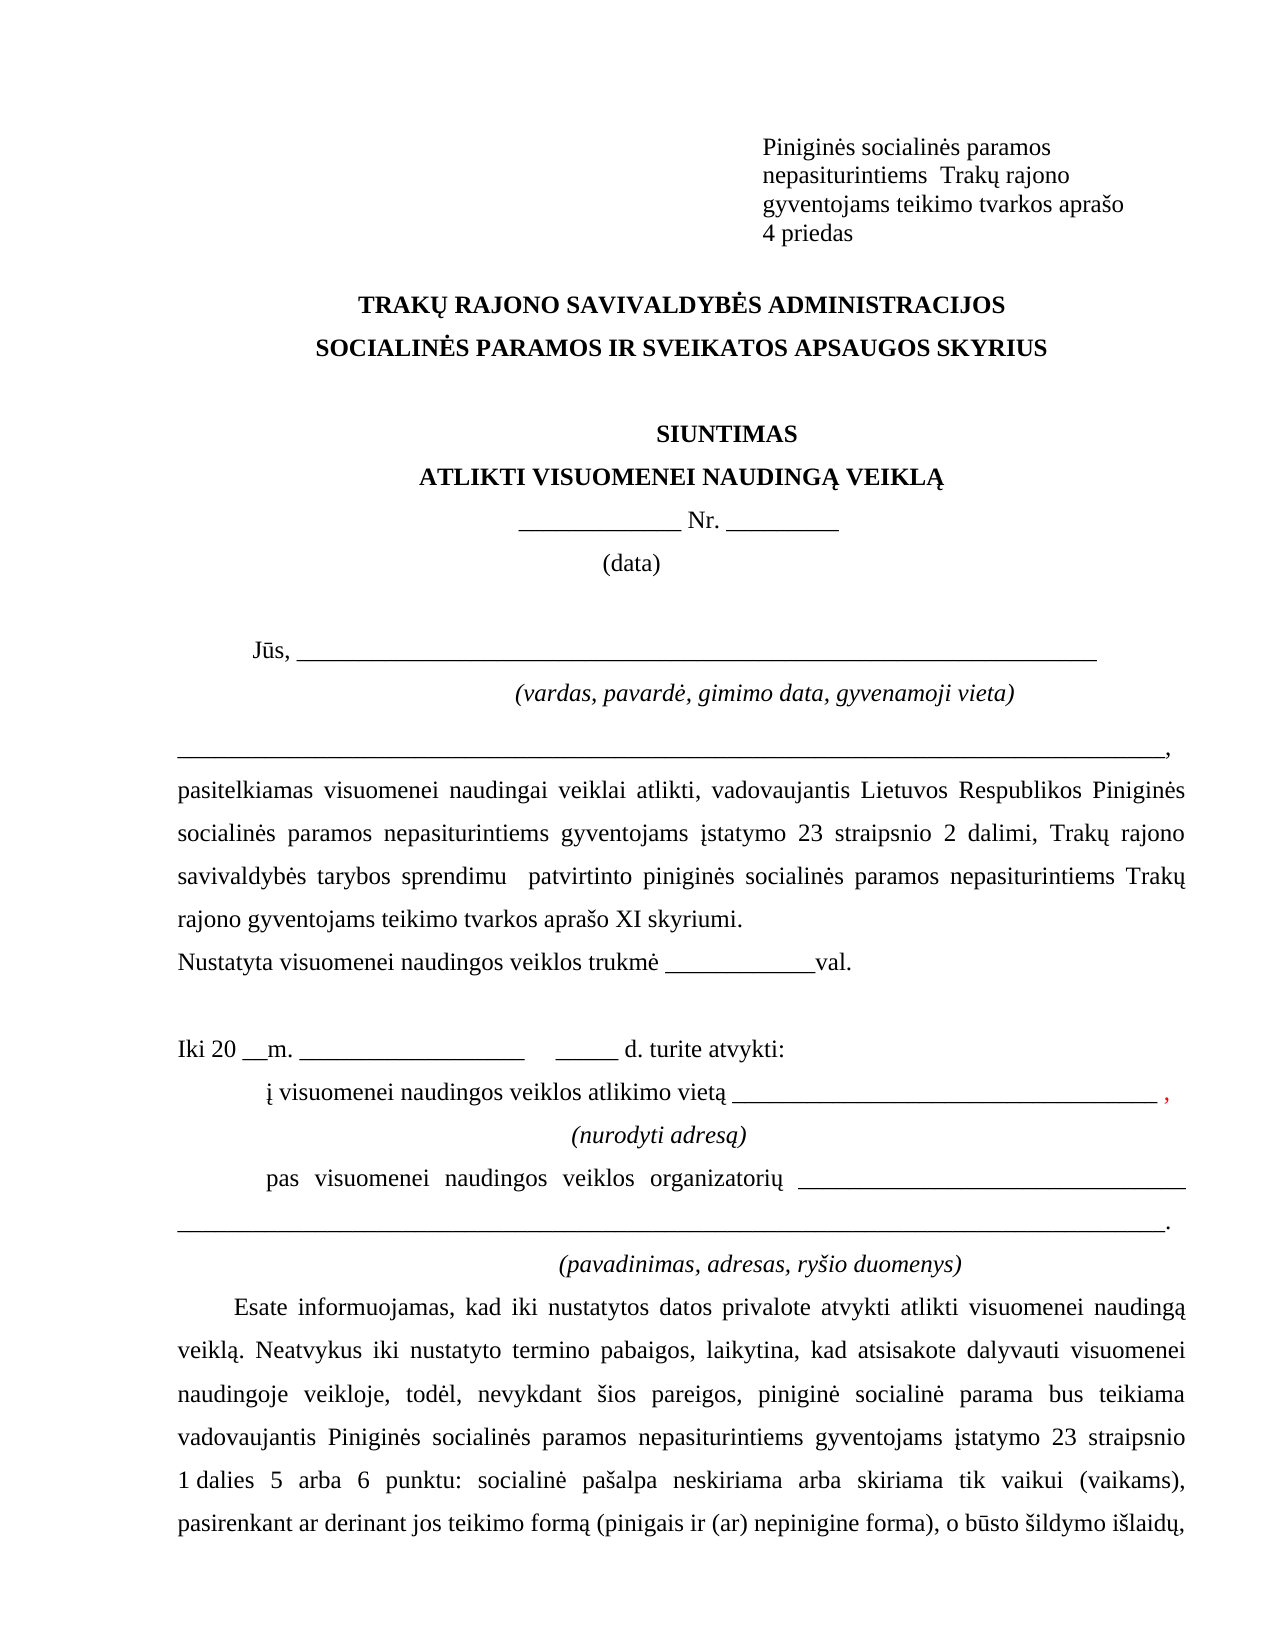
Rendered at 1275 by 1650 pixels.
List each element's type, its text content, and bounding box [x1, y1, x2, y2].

text (pavadinimas, adresas, ryšio duomenys) [177, 1249, 1186, 1278]
text Esate informuojamas, kad iki nustatytos datos privalote atvykti atlikti visuomenei naudingą veiklą. Neatvykus iki nustatyto termino pabaigos, laikytina, kad atsisakote dalyvauti visuomenei naudingoje veikloje, todėl, nevykdant šios pareigos, piniginė socialinė parama bus teikiama vadovaujantis Piniginės socialinės paramos nepasiturintiems gyventojams įstatymo 23 straipsnio 1 dalies 5 arba 6 punktu: socialinė pašalpa neskiriama arba skiriama tik vaikui (vaikams), pasirenkant ar derinant jos teikimo formą (pinigais ir (ar) nepinigine forma), o būsto šildymo išlaidų, [177, 1292, 1186, 1537]
text Iki 20 __m. __________________ _____ d. turite atvykti: [177, 1034, 1186, 1062]
text  į visuomenei naudingos veiklos atlikimo vietą __________________________________ , [236, 1077, 1186, 1106]
table_header Piniginės socialinės paramos nepasiturintiems Trakų rajono gyventojams teikimo tvarkos aprašo 4 priedas [751, 132, 1174, 247]
text TRAKŲ RAJONO SAVIVALDYBĖS ADMINISTRACIJOS [177, 290, 1186, 318]
text ATLIKTI VISUOMENEI NAUDINGĄ VEIKLĄ [177, 462, 1186, 491]
text _____________ Nr. _________ [177, 505, 1186, 534]
text  pas visuomenei naudingos veiklos organizatorių _______________________________ _______________________________________________________________________________. [177, 1163, 1186, 1235]
text SIUNTIMAS [222, 419, 1186, 448]
text Nustatyta visuomenei naudingos veiklos trukmė ____________val. [177, 947, 1186, 976]
text pasitelkiamas visuomenei naudingai veiklai atlikti, vadovaujantis Lietuvos Respublikos Piniginės socialinės paramos nepasiturintiems gyventojams įstatymo 23 straipsnio 2 dalimi, Trakų rajono savivaldybės tarybos sprendimu patvirtinto piniginės socialinės paramos nepasiturintiems Trakų rajono gyventojams teikimo tvarkos aprašo XI skyriumi. [177, 775, 1186, 933]
text (data) [177, 548, 1186, 577]
text Jūs, ________________________________________________________________ [177, 635, 1186, 663]
text SOCIALINĖS PARAMOS IR SVEIKATOS APSAUGOS SKYRIUS [177, 333, 1186, 362]
text (vardas, pavardė, gimimo data, gyvenamoji vieta) [177, 678, 1186, 714]
text _______________________________________________________________________________, [177, 732, 1186, 761]
text (nurodyti adresą) [177, 1120, 1186, 1149]
